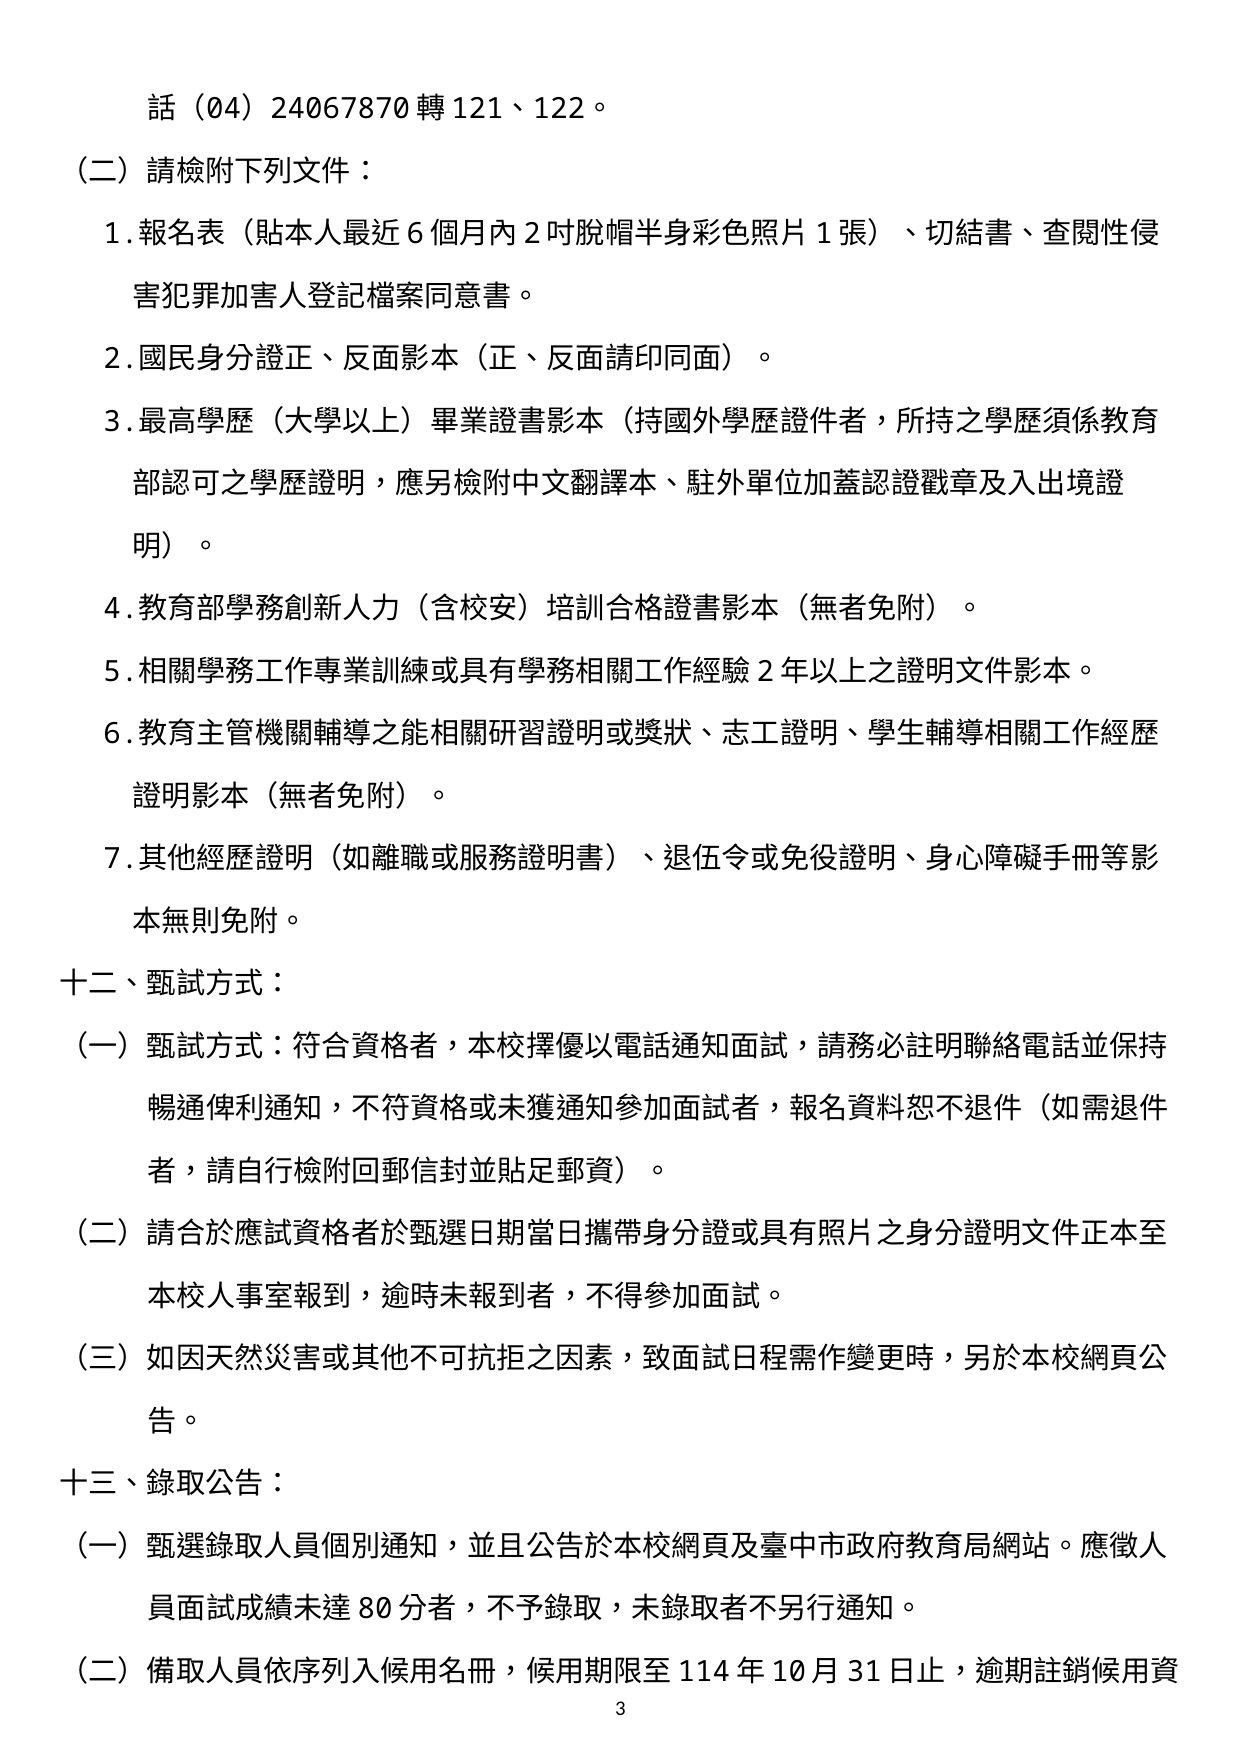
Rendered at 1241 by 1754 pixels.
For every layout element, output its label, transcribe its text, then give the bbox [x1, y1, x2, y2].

text （二）請合於應試資格者於甄選日期當日攜帶身分證或具有照片之身分證明文件正本至本校人事室報到，逾時未報到者，不得參加面試。 [59, 1189, 1181, 1314]
text （三）如因天然災害或其他不可抗拒之因素，致面試日程需作變更時，另於本校網頁公告。 [59, 1314, 1181, 1439]
text （一）甄試方式：符合資格者，本校擇優以電話通知面試，請務必註明聯絡電話並保持暢通俾利通知，不符資格或未獲通知參加面試者，報名資料恕不退件（如需退件者，請自行檢附回郵信封並貼足郵資）。 [59, 1002, 1181, 1189]
text （二）請檢附下列文件： [59, 127, 1181, 189]
text （二）備取人員依序列入候用名冊，候用期限至114年10月31日止，逾期註銷候用資 [59, 1627, 1181, 1689]
text 7.其他經歷證明（如離職或服務證明書）、退伍令或免役證明、身心障礙手冊等影本無則免附。 [103, 814, 1181, 939]
text 1.報名表（貼本人最近6個月內2吋脫帽半身彩色照片1張）、切結書、查閱性侵害犯罪加害人登記檔案同意書。 [103, 189, 1181, 314]
text 十三、錄取公告： [59, 1439, 1181, 1502]
text （一）甄選錄取人員個別通知，並且公告於本校網頁及臺中市政府教育局網站。應徵人員面試成績未達80分者，不予錄取，未錄取者不另行通知。 [59, 1502, 1181, 1627]
text 5.相關學務工作專業訓練或具有學務相關工作經驗2年以上之證明文件影本。 [103, 627, 1181, 689]
text 6.教育主管機關輔導之能相關研習證明或獎狀、志工證明、學生輔導相關工作經歷證明影本（無者免附）。 [103, 689, 1181, 814]
text 十二、甄試方式： [59, 939, 1181, 1002]
text 話（04）24067870轉121、122。 [59, 64, 1181, 127]
text 4.教育部學務創新人力（含校安）培訓合格證書影本（無者免附）。 [103, 564, 1181, 627]
text 2.國民身分證正、反面影本（正、反面請印同面）。 [103, 314, 1181, 377]
text 3.最高學歷（大學以上）畢業證書影本（持國外學歷證件者，所持之學歷須係教育部認可之學歷證明，應另檢附中文翻譯本、駐外單位加蓋認證戳章及入出境證明）。 [103, 377, 1181, 564]
